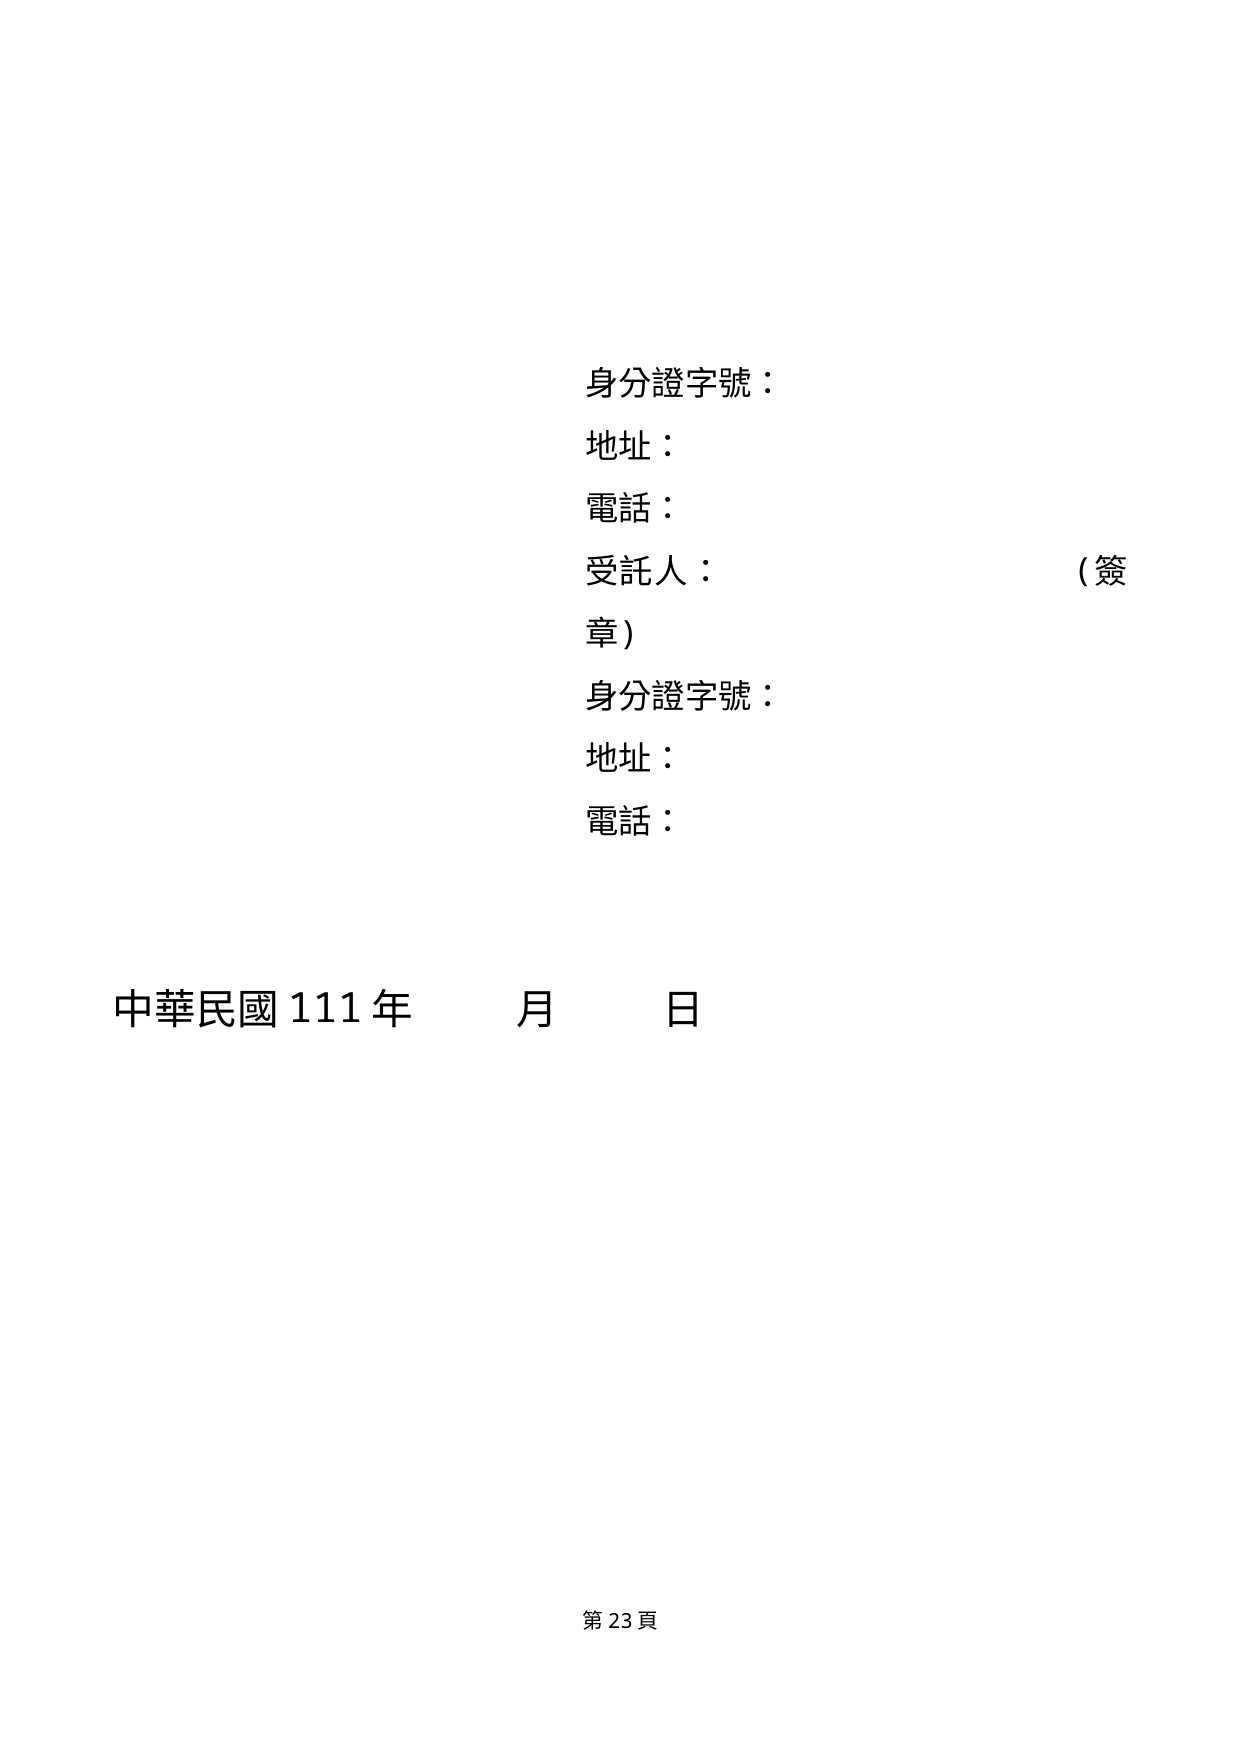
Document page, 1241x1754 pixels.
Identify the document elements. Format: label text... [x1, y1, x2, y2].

text 電話： [585, 464, 1128, 527]
text 地址： [585, 714, 1128, 777]
text 地址： [585, 402, 1128, 464]
text 中華民國111年 月 日 [112, 964, 1128, 1027]
text 身分證字號： [585, 339, 1128, 402]
text 身分證字號： [585, 652, 1128, 714]
text 受託人： (簽章) [585, 527, 1128, 652]
text 電話： [585, 777, 1128, 839]
